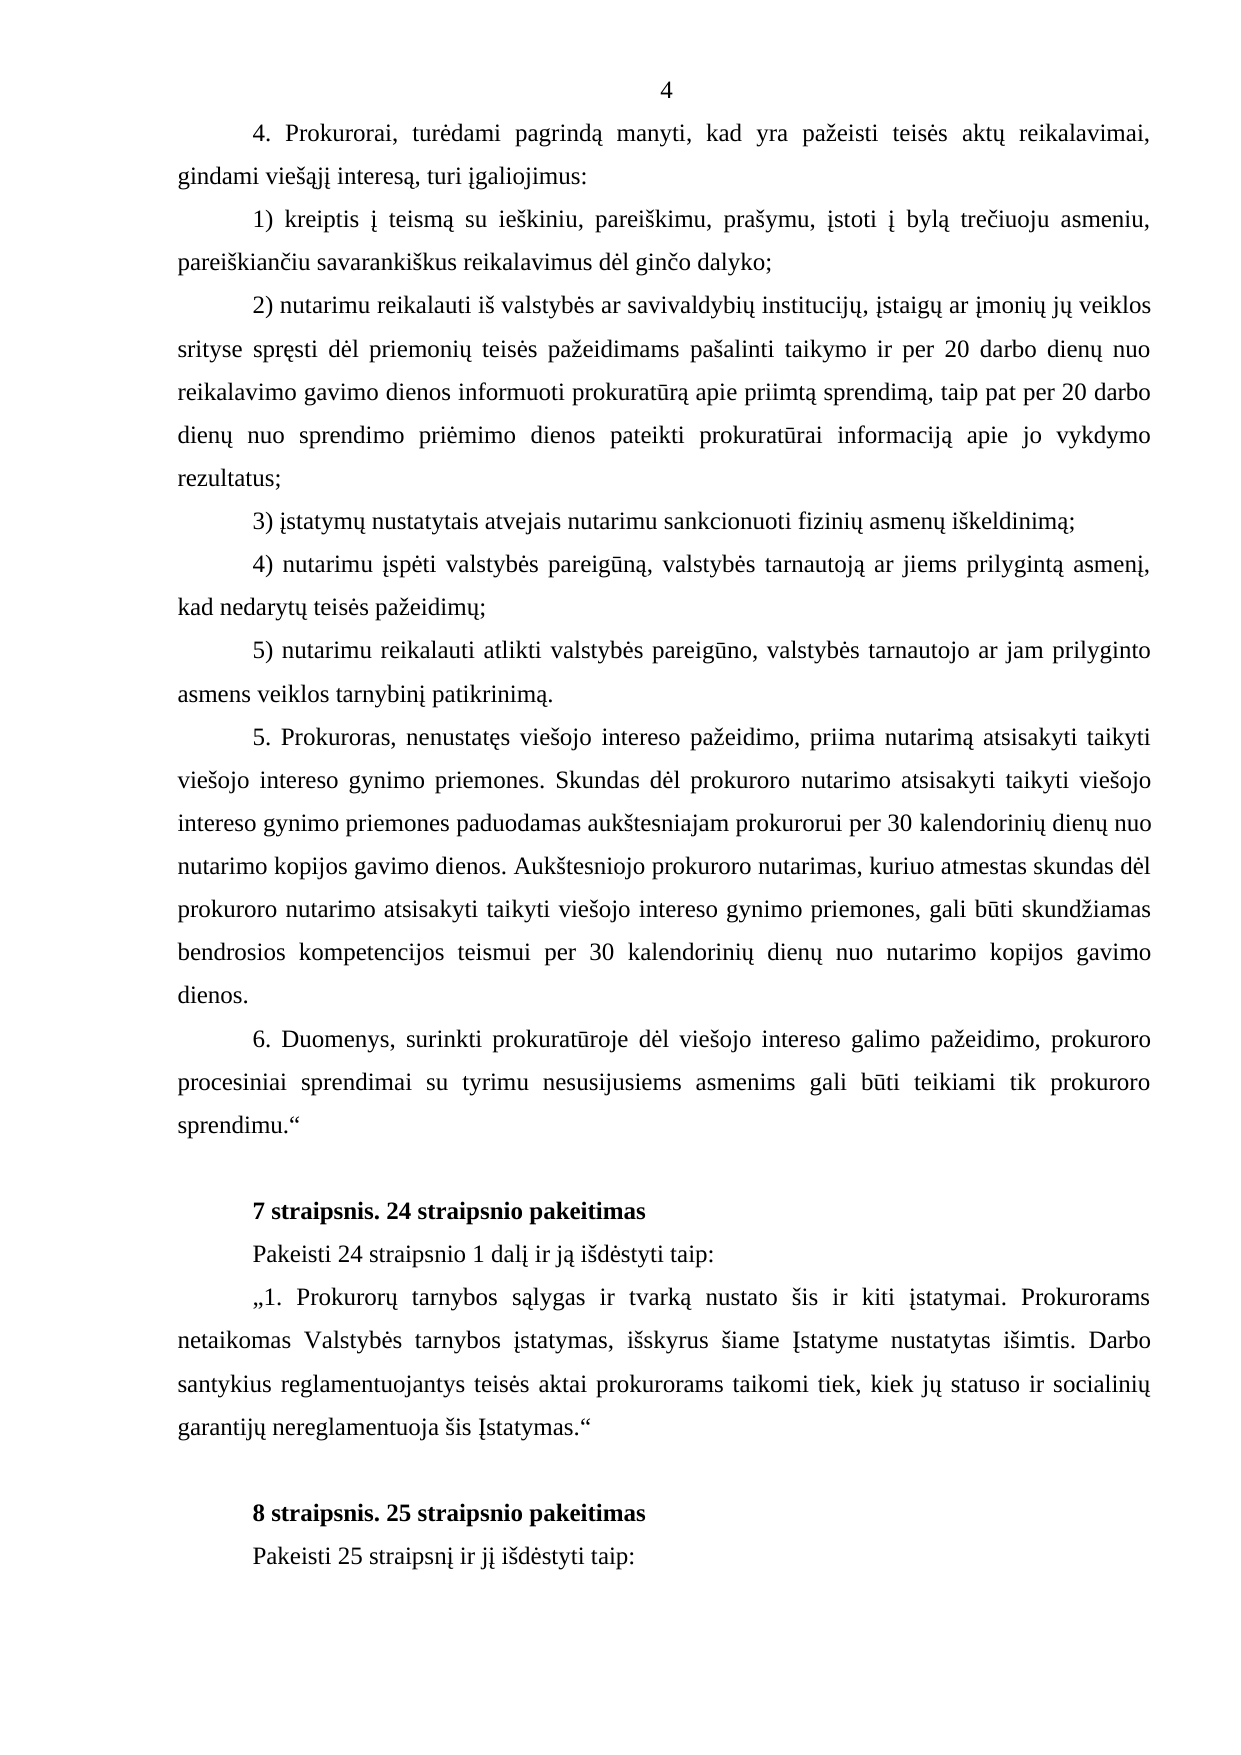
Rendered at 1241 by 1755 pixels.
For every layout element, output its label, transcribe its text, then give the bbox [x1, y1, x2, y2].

text 5. Prokuroras, nenustatęs viešojo intereso pažeidimo, priima nutarimą atsisakyti taikyti viešojo intereso gynimo priemones. Skundas dėl prokuroro nutarimo atsisakyti taikyti viešojo intereso gynimo priemones paduodamas aukštesniajam prokurorui per 30 kalendorinių dienų nuo nutarimo kopijos gavimo dienos. Aukštesniojo prokuroro nutarimas, kuriuo atmestas skundas dėl prokuroro nutarimo atsisakyti taikyti viešojo intereso gynimo priemones, gali būti skundžiamas bendrosios kompetencijos teismui per 30 kalendorinių dienų nuo nutarimo kopijos gavimo dienos. [177, 722, 1152, 1009]
text 5) nutarimu reikalauti atlikti valstybės pareigūno, valstybės tarnautojo ar jam prilyginto asmens veiklos tarnybinį patikrinimą. [177, 636, 1152, 707]
text 6. Duomenys, surinkti prokuratūroje dėl viešojo intereso galimo pažeidimo, prokuroro procesiniai sprendimai su tyrimu nesusijusiems asmenims gali būti teikiami tik prokuroro sprendimu.“ [177, 1024, 1152, 1139]
text 4. Prokurorai, turėdami pagrindą manyti, kad yra pažeisti teisės aktų reikalavimai, gindami viešąjį interesą, turi įgaliojimus: [177, 118, 1152, 190]
text Pakeisti 25 straipsnį ir jį išdėstyti taip: [177, 1541, 1152, 1570]
text 2) nutarimu reikalauti iš valstybės ar savivaldybių institucijų, įstaigų ar įmonių jų veiklos srityse spręsti dėl priemonių teisės pažeidimams pašalinti taikymo ir per 20 darbo dienų nuo reikalavimo gavimo dienos informuoti prokuratūrą apie priimtą sprendimą, taip pat per 20 darbo dienų nuo sprendimo priėmimo dienos pateikti prokuratūrai informaciją apie jo vykdymo rezultatus; [177, 291, 1152, 492]
text 7 straipsnis. 24 straipsnio pakeitimas [177, 1196, 1152, 1225]
text 3) įstatymų nustatytais atvejais nutarimu sankcionuoti fizinių asmenų iškeldinimą; [177, 506, 1152, 535]
text 1) kreiptis į teismą su ieškiniu, pareiškimu, prašymu, įstoti į bylą trečiuoju asmeniu, pareiškiančiu savarankiškus reikalavimus dėl ginčo dalyko; [177, 204, 1152, 276]
text Pakeisti 24 straipsnio 1 dalį ir ją išdėstyti taip: [177, 1239, 1152, 1268]
text 8 straipsnis. 25 straipsnio pakeitimas [177, 1498, 1152, 1527]
text „1. Prokurorų tarnybos sąlygas ir tvarką nustato šis ir kiti įstatymai. Prokurorams netaikomas Valstybės tarnybos įstatymas, išskyrus šiame Įstatyme nustatytas išimtis. Darbo santykius reglamentuojantys teisės aktai prokurorams taikomi tiek, kiek jų statuso ir socialinių garantijų nereglamentuoja šis Įstatymas.“ [177, 1282, 1152, 1441]
text 4) nutarimu įspėti valstybės pareigūną, valstybės tarnautoją ar jiems prilygintą asmenį, kad nedarytų teisės pažeidimų; [177, 549, 1152, 621]
